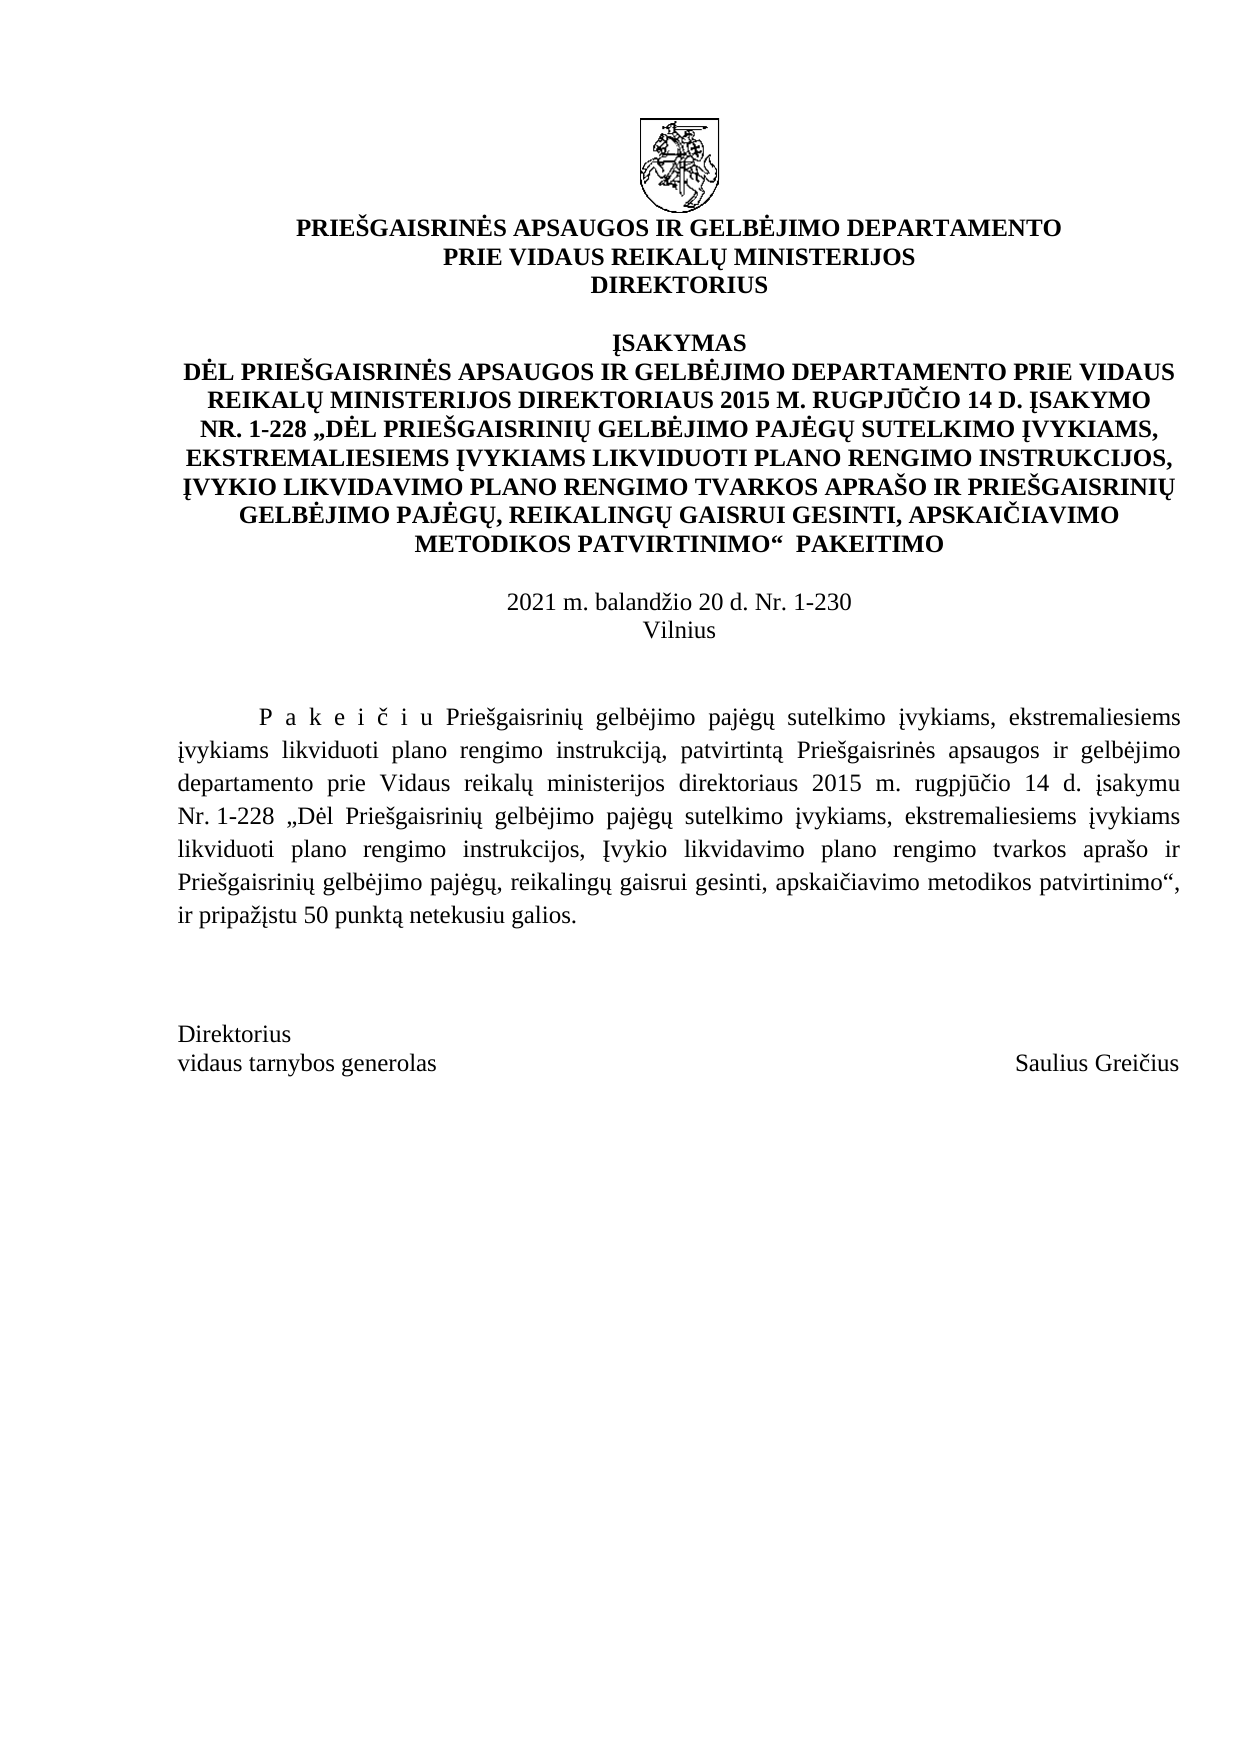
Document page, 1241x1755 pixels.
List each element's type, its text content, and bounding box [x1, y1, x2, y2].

text Vilnius [177, 616, 1181, 644]
text vidaus tarnybos generolas Saulius Greičius [177, 1048, 1181, 1077]
text DĖL PRIEŠGAISRINĖS APSAUGOS IR GELBĖJIMO DEPARTAMENTO PRIE VIDAUS REIKALŲ MINISTERIJOS DIREKTORIAUS 2015 M. RUGPJŪČIO 14 D. ĮSAKYMO NR. 1-228 „DĖL PRIEŠGAISRINIŲ GELBĖJIMO PAJĖGŲ SUTELKIMO ĮVYKIAMS, EKSTREMALIESIEMS ĮVYKIAMS LIKVIDUOTI PLANO RENGIMO INSTRUKCIJOS, ĮVYKIO LIKVIDAVIMO PLANO RENGIMO TVARKOS APRAŠO IR PRIEŠGAISRINIŲ GELBĖJIMO PAJĖGŲ, REIKALINGŲ GAISRUI GESINTI, APSKAIČIAVIMO METODIKOS PATVIRTINIMO“ PAKEITIMO [177, 357, 1181, 558]
text PRIEŠGAISRINĖS APSAUGOS IR GELBĖJIMO DEPARTAMENTO [177, 213, 1181, 242]
text P a k e i č i u Priešgaisrinių gelbėjimo pajėgų sutelkimo įvykiams, ekstremaliesiems įvykiams likviduoti plano rengimo instrukciją, patvirtintą Priešgaisrinės apsaugos ir gelbėjimo departamento prie Vidaus reikalų ministerijos direktoriaus 2015 m. rugpjūčio 14 d. įsakymu Nr. 1‑228 „Dėl Priešgaisrinių gelbėjimo pajėgų sutelkimo įvykiams, ekstremaliesiems įvykiams likviduoti plano rengimo instrukcijos, Įvykio likvidavimo plano rengimo tvarkos aprašo ir Priešgaisrinių gelbėjimo pajėgų, reikalingų gaisrui gesinti, apskaičiavimo metodikos patvirtinimo“, ir pripažįstu 50 punktą netekusiu galios. [177, 702, 1181, 929]
text PRIE VIDAUS REIKALŲ MINISTERIJOS [177, 242, 1181, 271]
text ĮSAKYMAS [177, 328, 1181, 357]
text Direktorius [177, 1019, 1181, 1048]
text DIREKTORIUS [177, 271, 1181, 299]
text 2021 m. balandžio 20 d. Nr. 1-230 [177, 587, 1181, 616]
